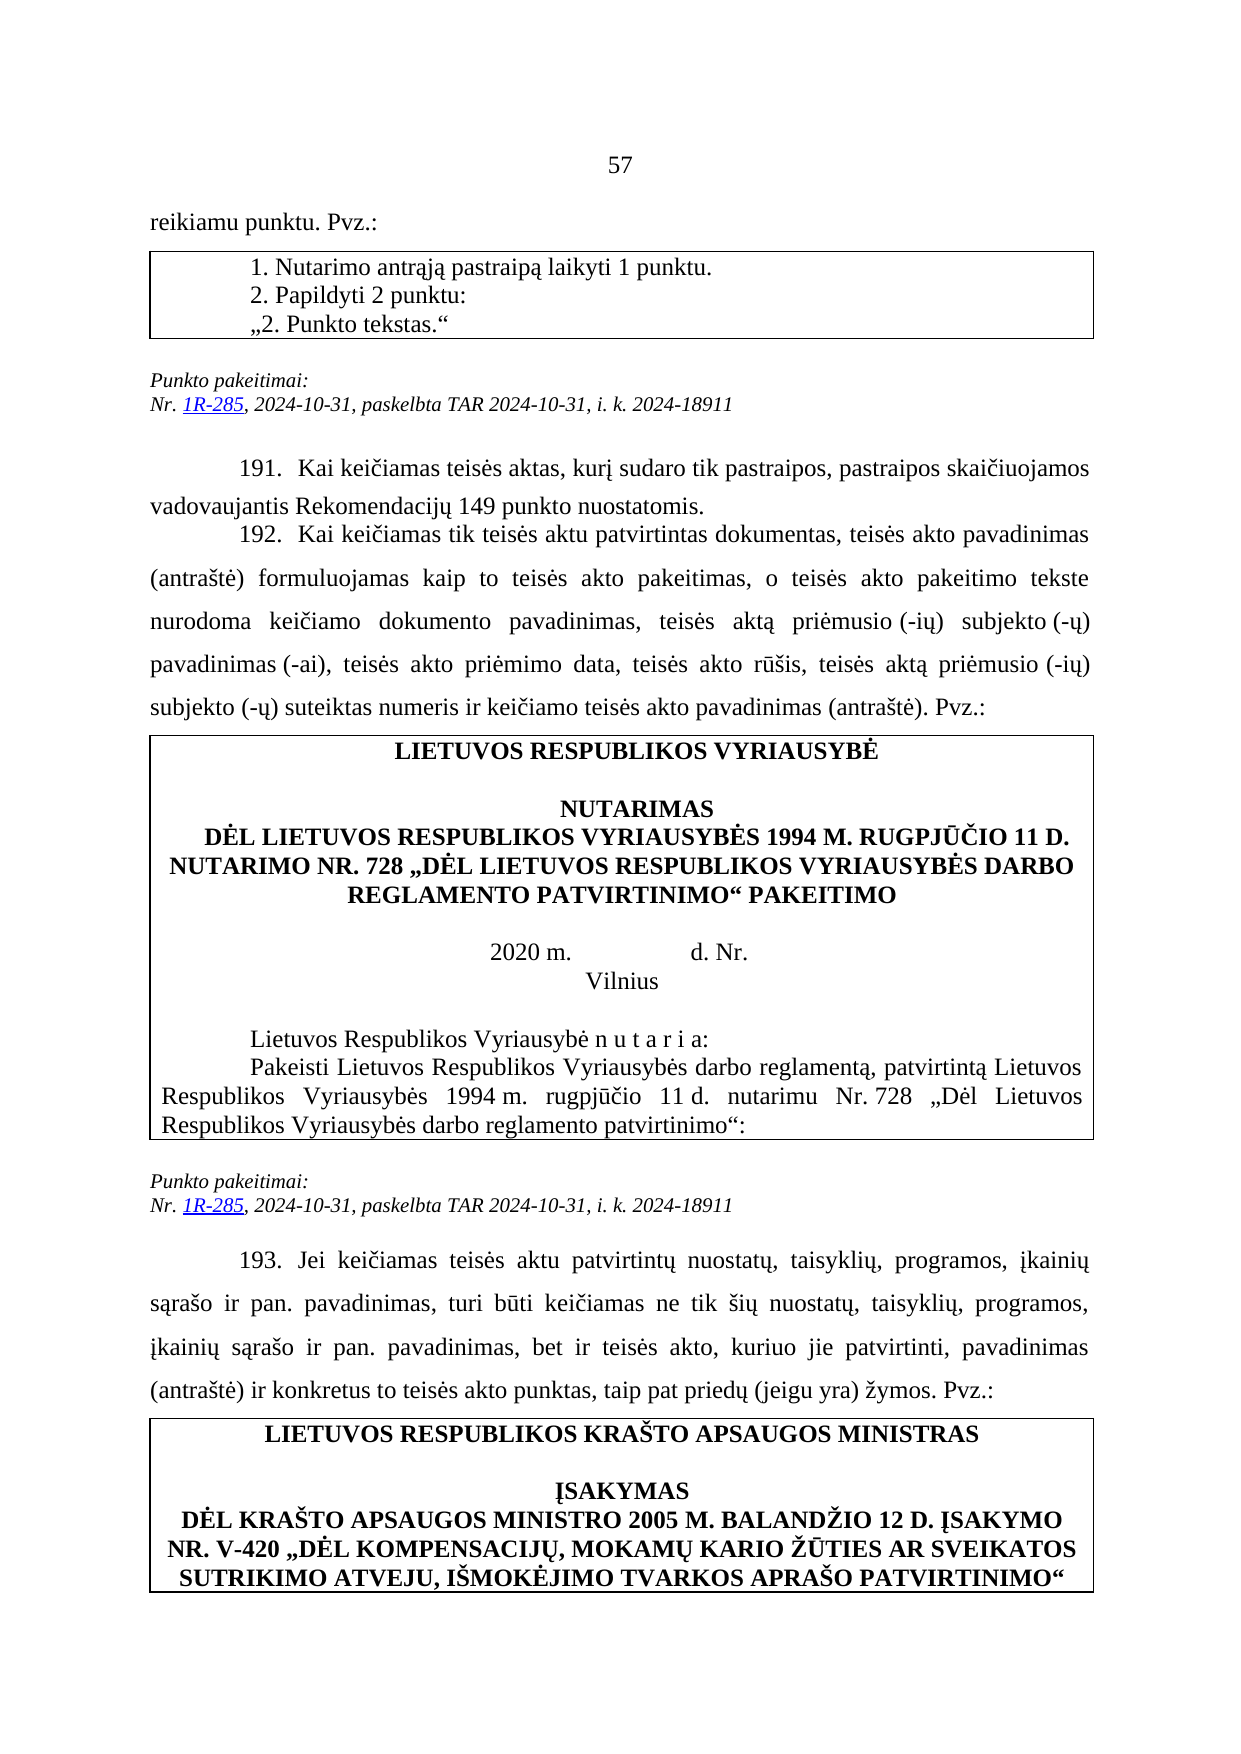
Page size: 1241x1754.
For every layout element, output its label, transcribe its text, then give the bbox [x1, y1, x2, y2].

table_header LIETUVOS RESPUBLIKOS VYRIAUSYBĖ NUTARIMAS DĖL LIETUVOS RESPUBLIKOS VYRIAUSYBĖS 1994 M. RUGPJŪČIO 11 D. NUTARIMO NR. 728 „DĖL LIETUVOS RESPUBLIKOS VYRIAUSYBĖS DARBO REGLAMENTO PATVIRTINIMO“ PAKEITIMO 2020 m. d. Nr. Vilnius Lietuvos Respublikos Vyriausybė nutaria: Pakeisti Lietuvos Respublikos Vyriausybės darbo reglamentą, patvirtintą Lietuvos Respublikos Vyriausybės 1994 m. rugpjūčio 11 d. nutarimu Nr. 728 „Dėl Lietuvos Respublikos Vyriausybės darbo reglamento patvirtinimo“: [151, 736, 1093, 1139]
table_header 1. Nutarimo antrąją pastraipą laikyti 1 punktu. 2. Papildyti 2 punktu: „2. Punkto tekstas.“ [151, 252, 1093, 338]
text reikiamu punktu. Pvz.: [150, 207, 1090, 236]
text Nr. 1R-285, 2024-10-31, paskelbta TAR 2024-10-31, i. k. 2024-18911 [150, 1193, 1090, 1217]
table_header lietuvos respublikos krašto apsaugos ministras ĮSAKYMAS DĖL krašto apsaugos ministro 2005 m. balandžio 12 d. įsakymo nr. v-420 „DĖL KOMPENSACIJŲ, MOKAMŲ KARIO ŽŪTIES AR SVEIKATOS SUTRIKIMO ATVEJU, IŠMOKĖJIMO TVARKOS APRAŠO PATVIRTINIMO“ [151, 1419, 1093, 1591]
text Nr. 1R-285, 2024-10-31, paskelbta TAR 2024-10-31, i. k. 2024-18911 [150, 392, 1090, 416]
text 191. Kai keičiamas teisės aktas, kurį sudaro tik pastraipos, pastraipos skaičiuojamos vadovaujantis Rekomendacijų 149 punkto nuostatomis. [150, 444, 1090, 519]
text Punkto pakeitimai: [150, 368, 1090, 392]
text 193. Jei keičiamas teisės aktu patvirtintų nuostatų, taisyklių, programos, įkainių sąrašo ir pan. pavadinimas, turi būti keičiamas ne tik šių nuostatų, taisyklių, programos, įkainių sąrašo ir pan. pavadinimas, bet ir teisės akto, kuriuo jie patvirtinti, pavadinimas (antraštė) ir konkretus to teisės akto punktas, taip pat priedų (jeigu yra) žymos. Pvz.: [150, 1245, 1090, 1403]
text Punkto pakeitimai: [150, 1168, 1090, 1193]
text 192. Kai keičiamas tik teisės aktu patvirtintas dokumentas, teisės akto pavadinimas (antraštė) formuluojamas kaip to teisės akto pakeitimas, o teisės akto pakeitimo tekste nurodoma keičiamo dokumento pavadinimas, teisės aktą priėmusio (-ių) subjekto (-ų) pavadinimas (-ai), teisės akto priėmimo data, teisės akto rūšis, teisės aktą priėmusio (-ių) subjekto (-ų) suteiktas numeris ir keičiamo teisės akto pavadinimas (antraštė). Pvz.: [150, 519, 1090, 721]
